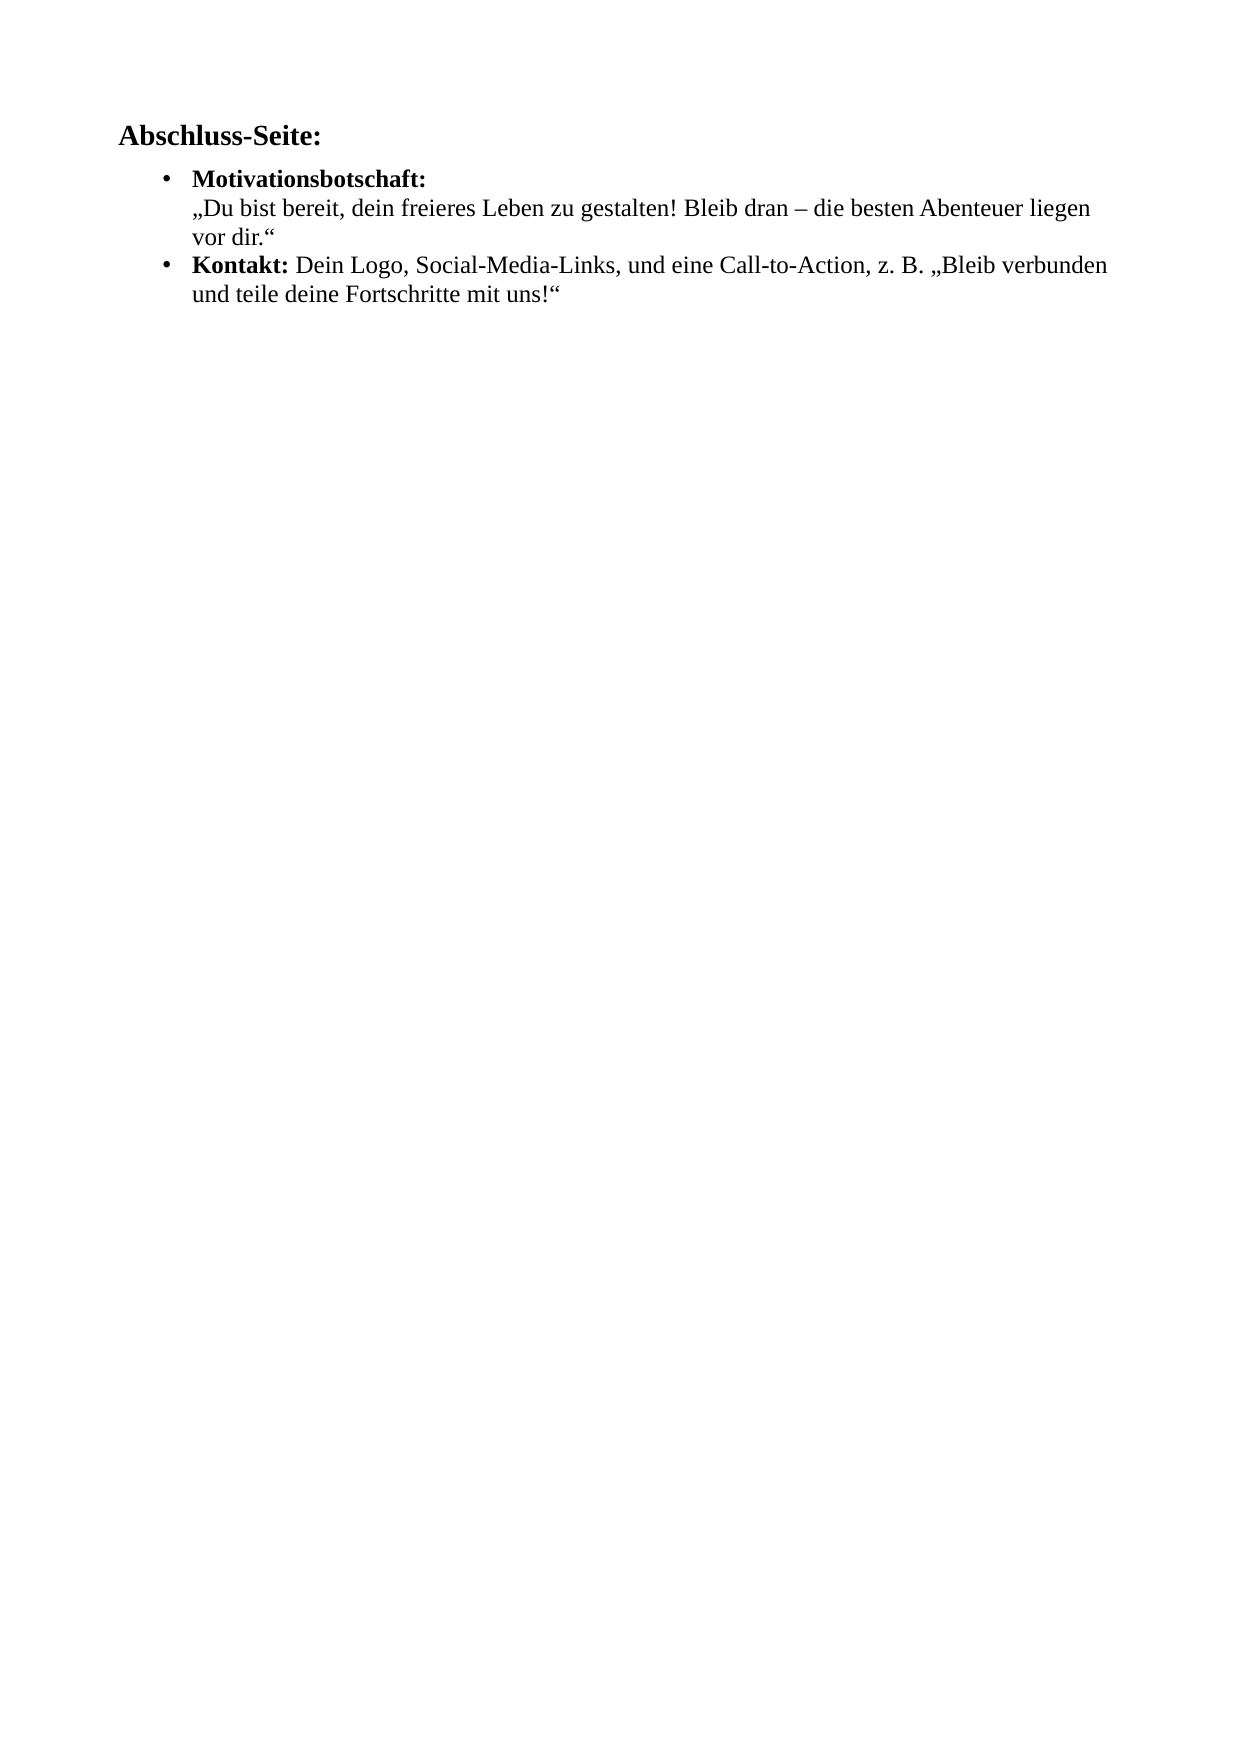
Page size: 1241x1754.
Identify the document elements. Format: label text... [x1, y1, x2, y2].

subtitle Abschluss-Seite: [118, 118, 1122, 152]
list Motivationsbotschaft: „Du bist bereit, dein freieres Leben zu gestalten! Bleib dran – die besten Abenteuer liegen vor dir.“ [162, 164, 1122, 250]
list Kontakt: Dein Logo, Social-Media-Links, und eine Call-to-Action, z. B. „Bleib verbunden und teile deine Fortschritte mit uns!“ [162, 250, 1122, 308]
